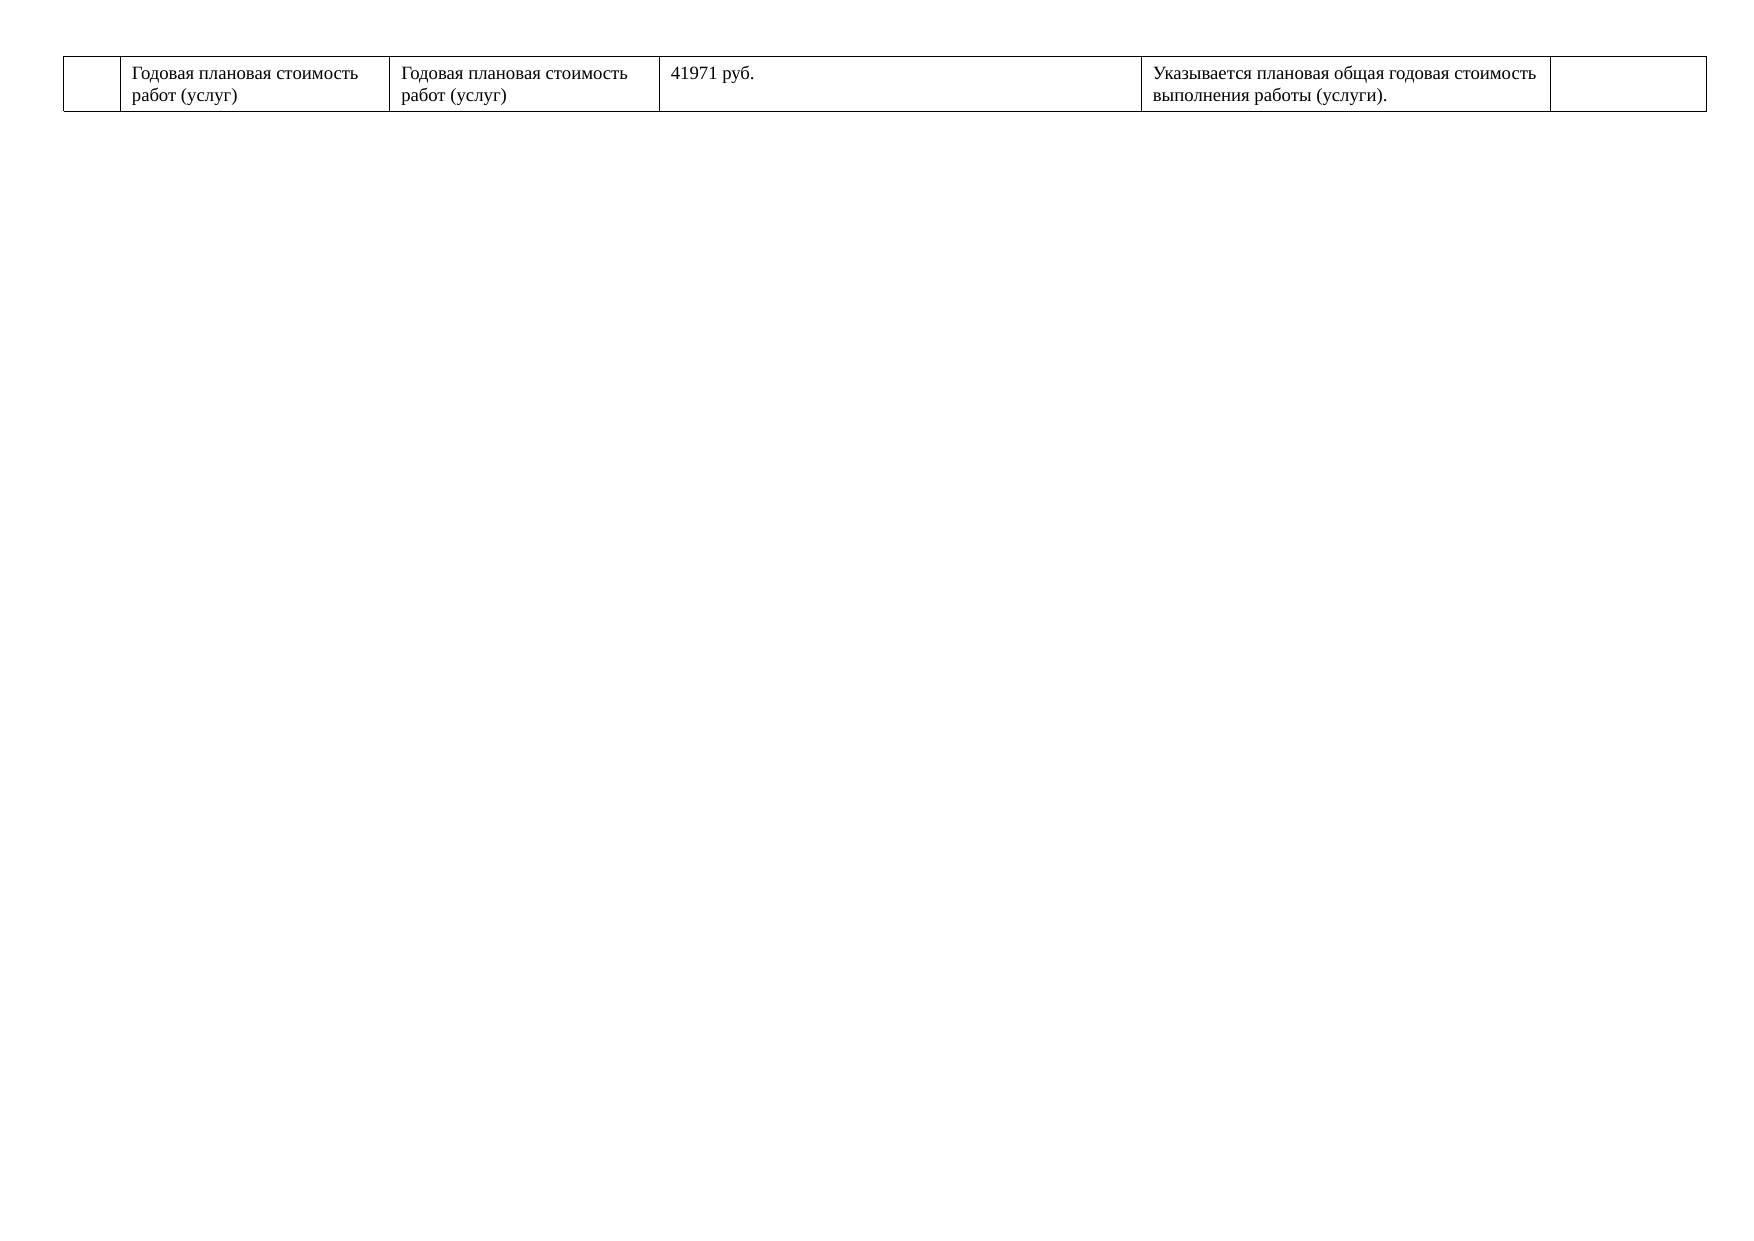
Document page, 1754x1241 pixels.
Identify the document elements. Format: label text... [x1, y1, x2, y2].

table_cell Указывается плановая общая годовая стоимость выполнения работы (услуги). [1142, 57, 1550, 111]
table_cell [64, 57, 120, 111]
table_cell Годовая плановая стоимость работ (услуг) [121, 57, 389, 111]
table_cell 41971 руб. [660, 57, 1141, 111]
table_cell [1551, 57, 1706, 111]
table_cell Годовая плановая стоимость работ (услуг) [390, 57, 659, 111]
